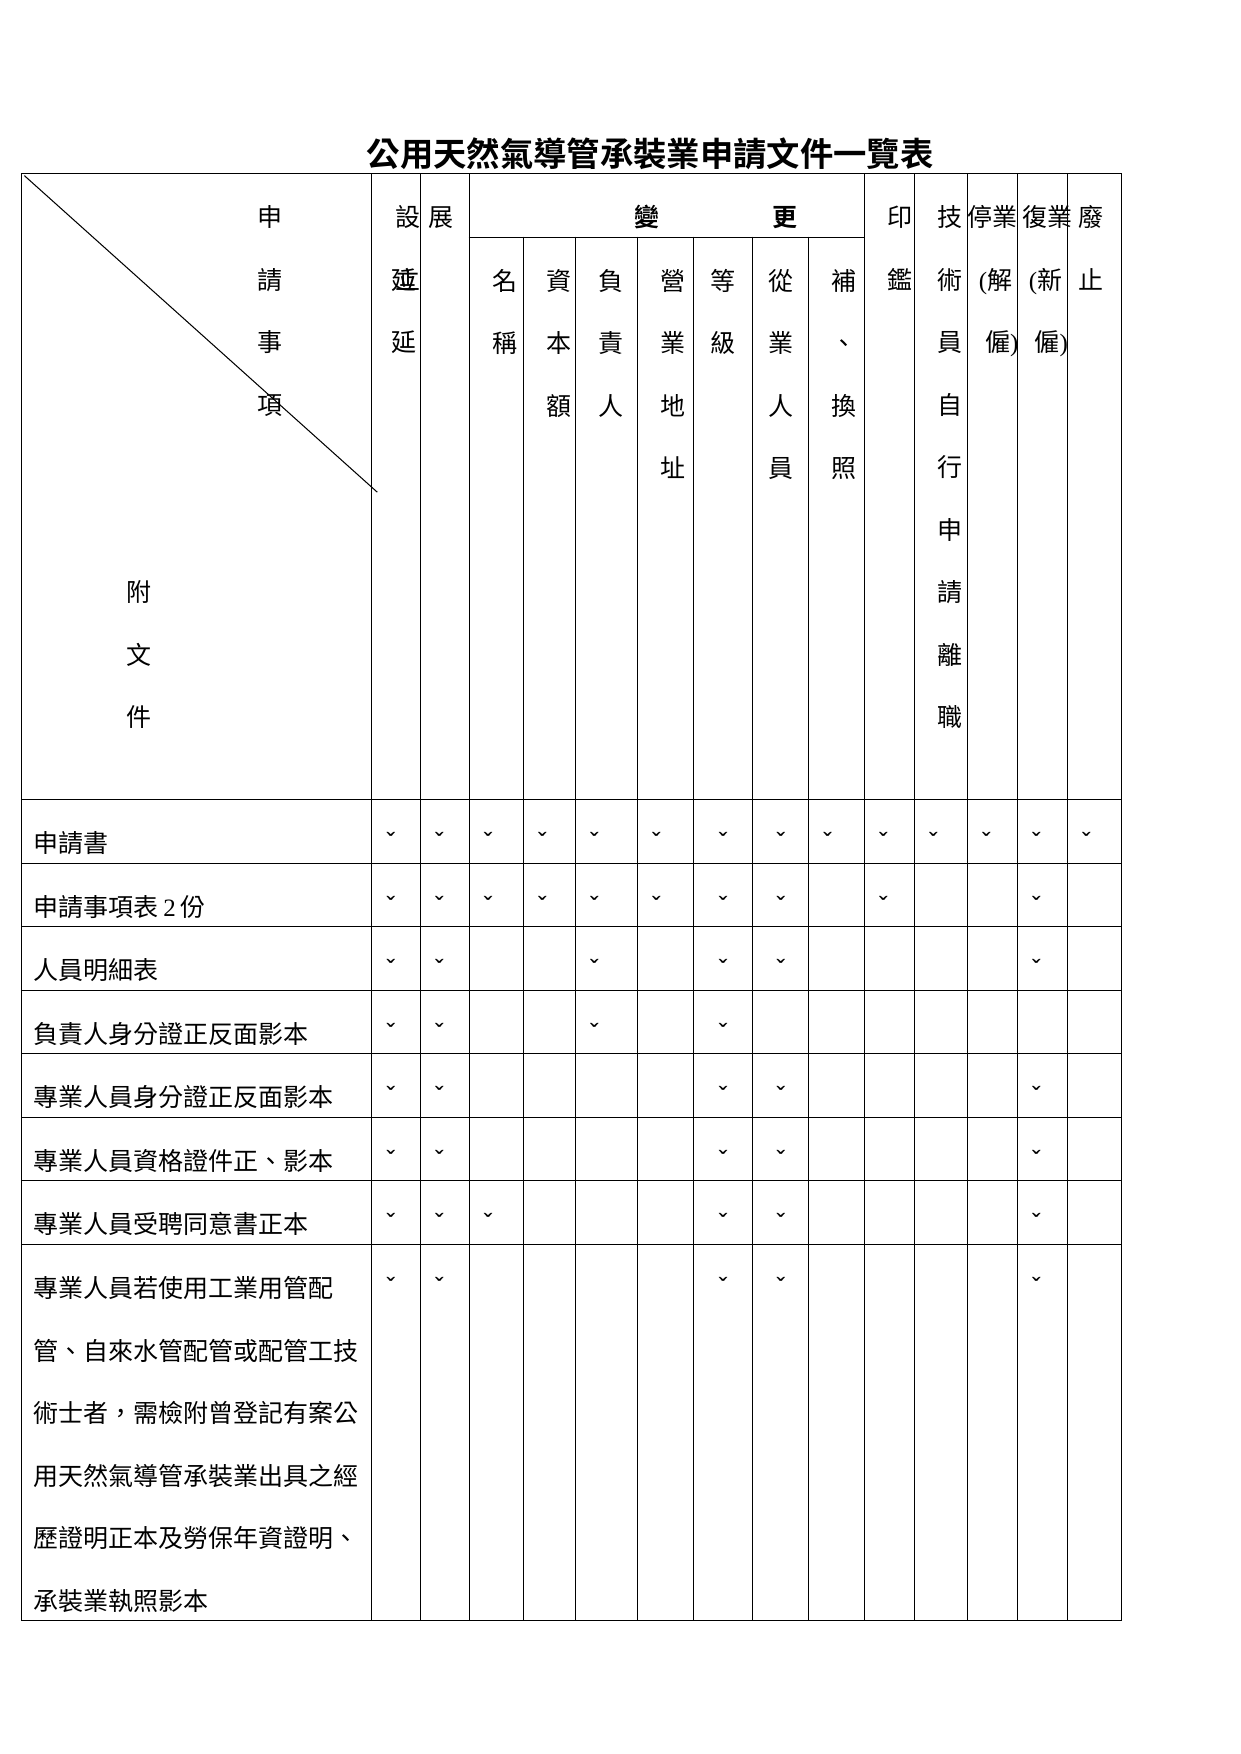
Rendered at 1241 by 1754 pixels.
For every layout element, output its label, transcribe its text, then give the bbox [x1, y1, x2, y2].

table_cell ˇ [372, 991, 420, 1053]
table_cell [1068, 864, 1121, 926]
table_cell [968, 1181, 1017, 1244]
table_cell ˇ [421, 991, 469, 1053]
table_header 技術員自行申請離職 [915, 174, 967, 799]
table_cell [576, 1181, 637, 1244]
table_cell [638, 1054, 693, 1117]
table_cell [576, 1054, 637, 1117]
table_cell 等級 [694, 238, 752, 799]
table_cell [576, 1118, 637, 1180]
table_cell ˇ [694, 1245, 752, 1620]
table_cell [524, 1054, 575, 1117]
table_cell ˇ [694, 864, 752, 926]
table_cell ˇ [915, 800, 967, 863]
table_cell ˇ [1068, 800, 1121, 863]
table_cell [470, 991, 523, 1053]
table_cell [915, 864, 967, 926]
table_cell ˇ [421, 927, 469, 990]
table_cell 從業人員 [753, 238, 808, 799]
table_cell 負責人身分證正反面影本 [22, 991, 371, 1053]
table_cell [809, 991, 864, 1053]
table_cell [865, 1118, 914, 1180]
table_header 設立 [372, 174, 420, 799]
table_cell ˇ [694, 991, 752, 1053]
table_cell [470, 1245, 523, 1620]
table_cell ˇ [865, 800, 914, 863]
table_header [470, 174, 528, 237]
table_header 變 更 [586, 174, 864, 237]
table_cell [638, 1181, 693, 1244]
table_cell [865, 991, 914, 1053]
table_cell [638, 991, 693, 1053]
table_cell ˇ [809, 800, 864, 863]
table_cell ˇ [470, 864, 523, 926]
table_cell ˇ [753, 1054, 808, 1117]
table_header 申 請 事 項 附 文 件 [22, 174, 371, 799]
table_cell [753, 991, 808, 1053]
table_cell ˇ [638, 800, 693, 863]
table_cell ˇ [1018, 1054, 1067, 1117]
table_cell [915, 1054, 967, 1117]
table_cell 人員明細表 [22, 927, 371, 990]
table_cell [524, 1118, 575, 1180]
table_cell ˇ [576, 927, 637, 990]
table_cell [968, 1245, 1017, 1620]
table_header 展延 延 [421, 174, 469, 799]
table_cell [809, 927, 864, 990]
table_cell ˇ [421, 1118, 469, 1180]
table_cell [1068, 1118, 1121, 1180]
table_cell [915, 991, 967, 1053]
table_cell [865, 1181, 914, 1244]
table_cell ˇ [638, 864, 693, 926]
table_cell ˇ [524, 800, 575, 863]
table_header 印鑑 [865, 174, 914, 799]
table_cell ˇ [372, 1245, 420, 1620]
table_cell ˇ [694, 1118, 752, 1180]
table_cell ˇ [753, 800, 808, 863]
table_cell ˇ [421, 1181, 469, 1244]
table_cell 申請事項表2份 [22, 864, 371, 926]
table_cell [638, 1118, 693, 1180]
table_cell ˇ [421, 864, 469, 926]
table_cell ˇ [1018, 1181, 1067, 1244]
table_cell [1068, 1181, 1121, 1244]
table_cell [638, 1245, 693, 1620]
table_cell [470, 927, 523, 990]
table_cell [865, 927, 914, 990]
table_cell [576, 1245, 637, 1620]
table_cell 專業人員受聘同意書正本 [22, 1181, 371, 1244]
table_cell [865, 1245, 914, 1620]
text 公用天然氣導管承裝業申請文件一覽表 [118, 111, 1181, 173]
table_cell [968, 991, 1017, 1053]
table_cell [1068, 1054, 1121, 1117]
table_cell ˇ [372, 1118, 420, 1180]
table_cell [968, 1118, 1017, 1180]
table_cell [968, 1054, 1017, 1117]
table_cell 資本額 [524, 238, 575, 799]
table_cell ˇ [576, 864, 637, 926]
table_cell [865, 1054, 914, 1117]
table_cell ˇ [421, 1245, 469, 1620]
table_cell ˇ [372, 1054, 420, 1117]
table_cell 專業人員若使用工業用管配管、自來水管配管或配管工技術士者，需檢附曾登記有案公用天然氣導管承裝業出具之經歷證明正本及勞保年資證明、承裝業執照影本 [22, 1245, 371, 1620]
table_cell [809, 1245, 864, 1620]
table_cell ˇ [753, 864, 808, 926]
table_cell [524, 1245, 575, 1620]
table_cell ˇ [372, 1181, 420, 1244]
table_cell ˇ [694, 1054, 752, 1117]
table_cell ˇ [1018, 1118, 1067, 1180]
table_cell [915, 927, 967, 990]
table_cell 營業地址 [638, 238, 693, 799]
table_cell ˇ [968, 800, 1017, 863]
table_cell 申請書 [22, 800, 371, 863]
table_cell [1068, 1245, 1121, 1620]
table_cell 專業人員身分證正反面影本 [22, 1054, 371, 1117]
table_cell ˇ [372, 864, 420, 926]
table_cell ˇ [753, 1181, 808, 1244]
table_cell ˇ [753, 1118, 808, 1180]
table_cell [809, 1118, 864, 1180]
table_cell ˇ [865, 864, 914, 926]
table_cell [809, 864, 864, 926]
table_cell [1068, 927, 1121, 990]
table_cell 專業人員資格證件正、影本 [22, 1118, 371, 1180]
table_cell [809, 1054, 864, 1117]
table_cell ˇ [372, 927, 420, 990]
table_cell ˇ [576, 991, 637, 1053]
table_cell ˇ [421, 800, 469, 863]
table_cell 補、換照 [809, 238, 864, 799]
table_cell [1068, 991, 1121, 1053]
table_cell ˇ [470, 800, 523, 863]
table_cell ˇ [694, 1181, 752, 1244]
table_cell [809, 1181, 864, 1244]
table_cell ˇ [576, 800, 637, 863]
table_cell [470, 1054, 523, 1117]
table_cell ˇ [694, 927, 752, 990]
table_cell ˇ [694, 800, 752, 863]
table_cell ˇ [470, 1181, 523, 1244]
table_cell [524, 991, 575, 1053]
table_cell [915, 1181, 967, 1244]
table_cell [1018, 991, 1067, 1053]
table_cell ˇ [372, 800, 420, 863]
table_cell ˇ [1018, 927, 1067, 990]
table_cell ˇ [421, 1054, 469, 1117]
table_cell ˇ [1018, 1245, 1067, 1620]
table_cell [638, 927, 693, 990]
table_cell [524, 1181, 575, 1244]
table_cell [915, 1118, 967, 1180]
table_cell ˇ [524, 864, 575, 926]
table_cell 負責人 [576, 238, 637, 799]
table_cell ˇ [753, 1245, 808, 1620]
table_cell [915, 1245, 967, 1620]
table_header 廢止 [1068, 174, 1121, 799]
table_cell ˇ [1018, 800, 1067, 863]
table_header 復業 (新 僱) [1018, 174, 1067, 799]
table_cell ˇ [753, 927, 808, 990]
table_header [528, 174, 586, 237]
table_cell [968, 927, 1017, 990]
table_cell ˇ [1018, 864, 1067, 926]
table_cell [470, 1118, 523, 1180]
table_cell [524, 927, 575, 990]
table_cell 名稱 [470, 238, 523, 799]
table_header 停業 (解 僱) [968, 174, 1017, 799]
table_cell [968, 864, 1017, 926]
